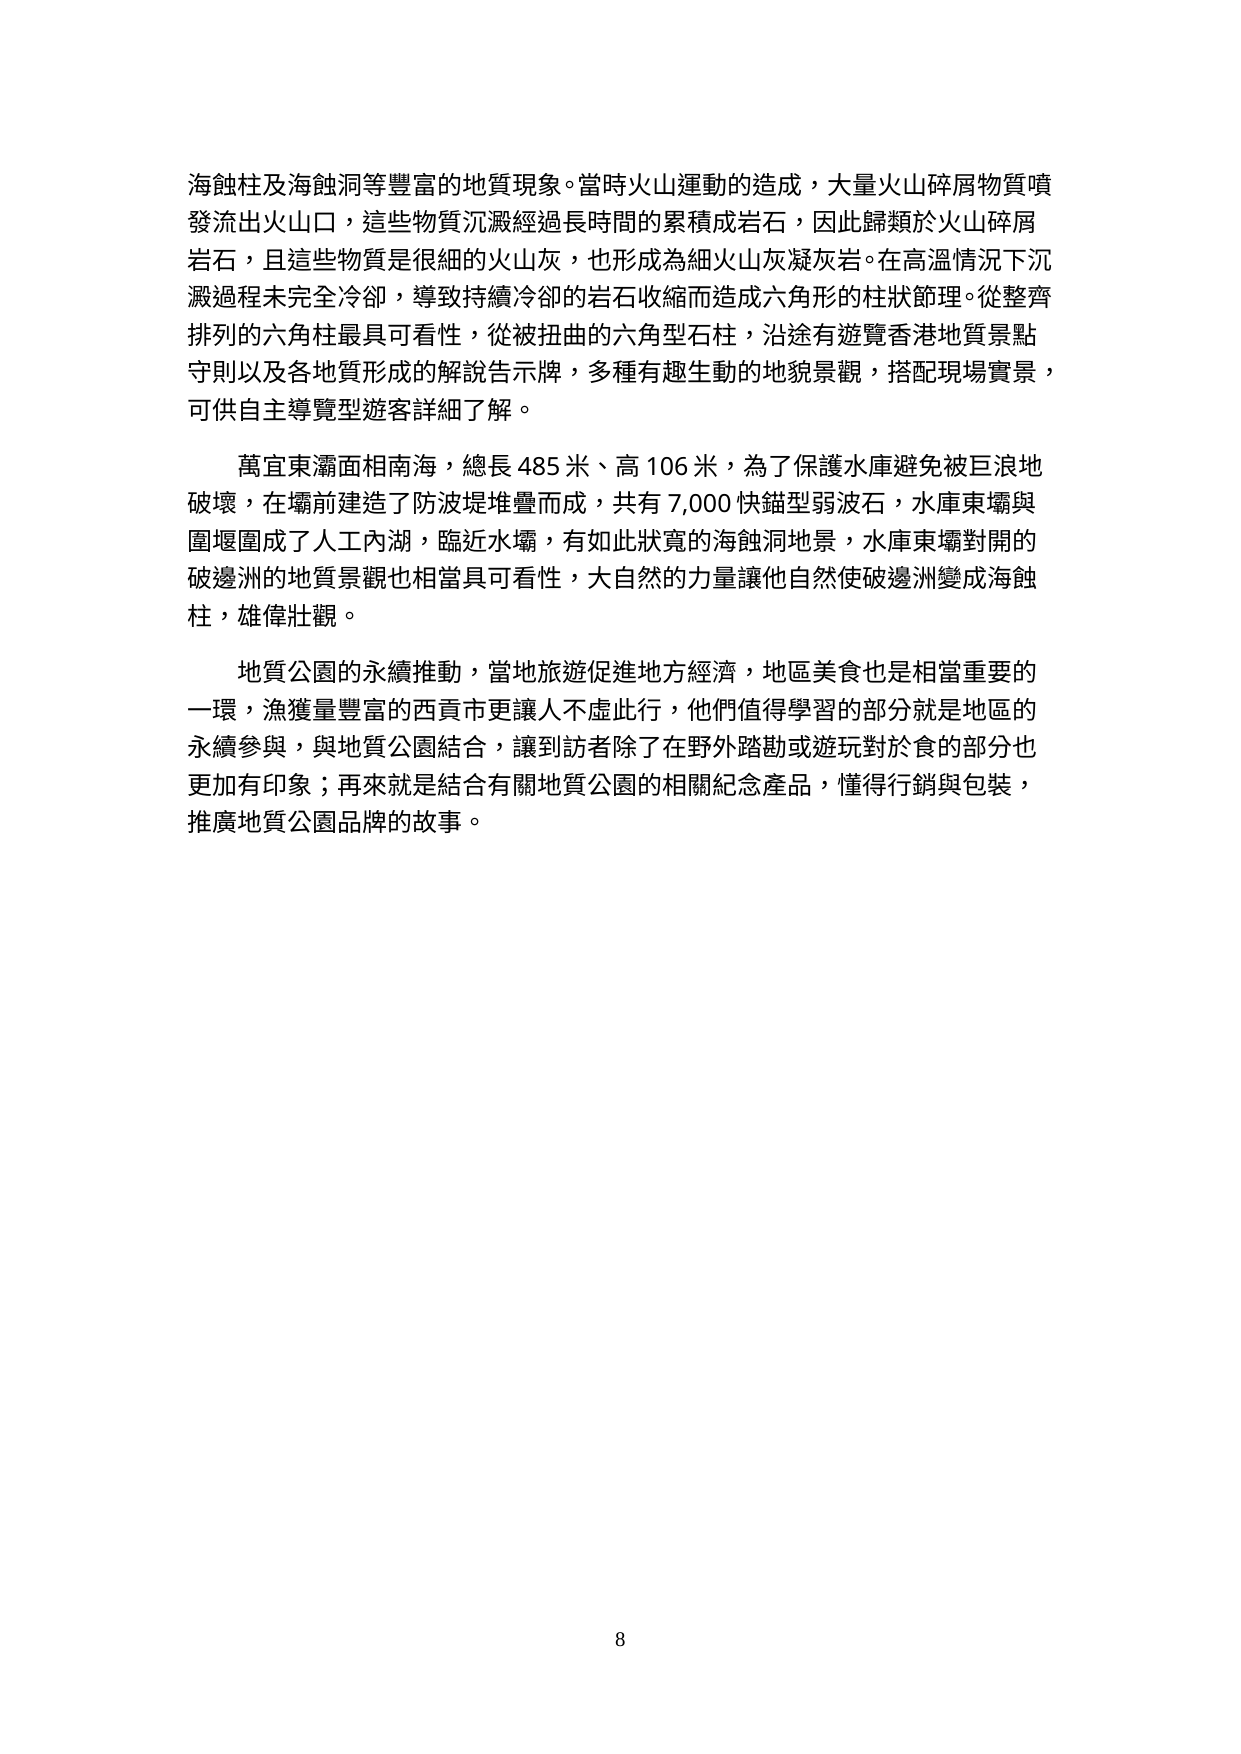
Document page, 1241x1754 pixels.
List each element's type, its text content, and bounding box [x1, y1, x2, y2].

text 萬宜東灞面相南海，總長485米、高106米，為了保護水庫避免被巨浪地破壞，在壩前建造了防波堤堆疊而成，共有7,000快錨型弱波石，水庫東壩與圍堰圍成了人工內湖，臨近水壩，有如此狀寬的海蝕洞地景，水庫東壩對開的破邊洲的地質景觀也相當具可看性，大自然的力量讓他自然使破邊洲變成海蝕柱，雄偉壯觀。 [187, 446, 1053, 633]
text 本次參訪「西貢火山岩園區」-糧船灣景區，位於西貢東郊野公園，且離西貢市區約20公里，本區有世界上稀有罕見的酸性火山岩六角形岩柱，素有「天然六角形岩柱壁畫」之稱，每一火山岩柱高度高達100米，可想而知是多摩壯觀的奇景。從遊覽萬宜地質步道可看出地質的豐富多元性，尤其萬宜水庫於1970年由香港政府建造後，開鑿許多岩石剖面，斷層、六角柱、S行岩柱、岩脈、節理、海蝕柱及海蝕洞等豐富的地質現象。當時火山運動的造成，大量火山碎屑物質噴發流出火山口，這些物質沉澱經過長時間的累積成岩石，因此歸類於火山碎屑岩石，且這些物質是很細的火山灰，也形成為細火山灰凝灰岩。在高溫情況下沉澱過程未完全冷卻，導致持續冷卻的岩石收縮而造成六角形的柱狀節理。從整齊排列的六角柱最具可看性，從被扭曲的六角型石柱，沿途有遊覽香港地質景點守則以及各地質形成的解說告示牌，多種有趣生動的地貌景觀，搭配現場實景，可供自主導覽型遊客詳細了解。 [187, 164, 1053, 427]
text 地質公園的永續推動，當地旅遊促進地方經濟，地區美食也是相當重要的一環，漁獲量豐富的西貢市更讓人不虛此行，他們值得學習的部分就是地區的永續參與，與地質公園結合，讓到訪者除了在野外踏勘或遊玩對於食的部分也更加有印象；再來就是結合有關地質公園的相關紀念產品，懂得行銷與包裝，推廣地質公園品牌的故事。 [187, 652, 1053, 839]
